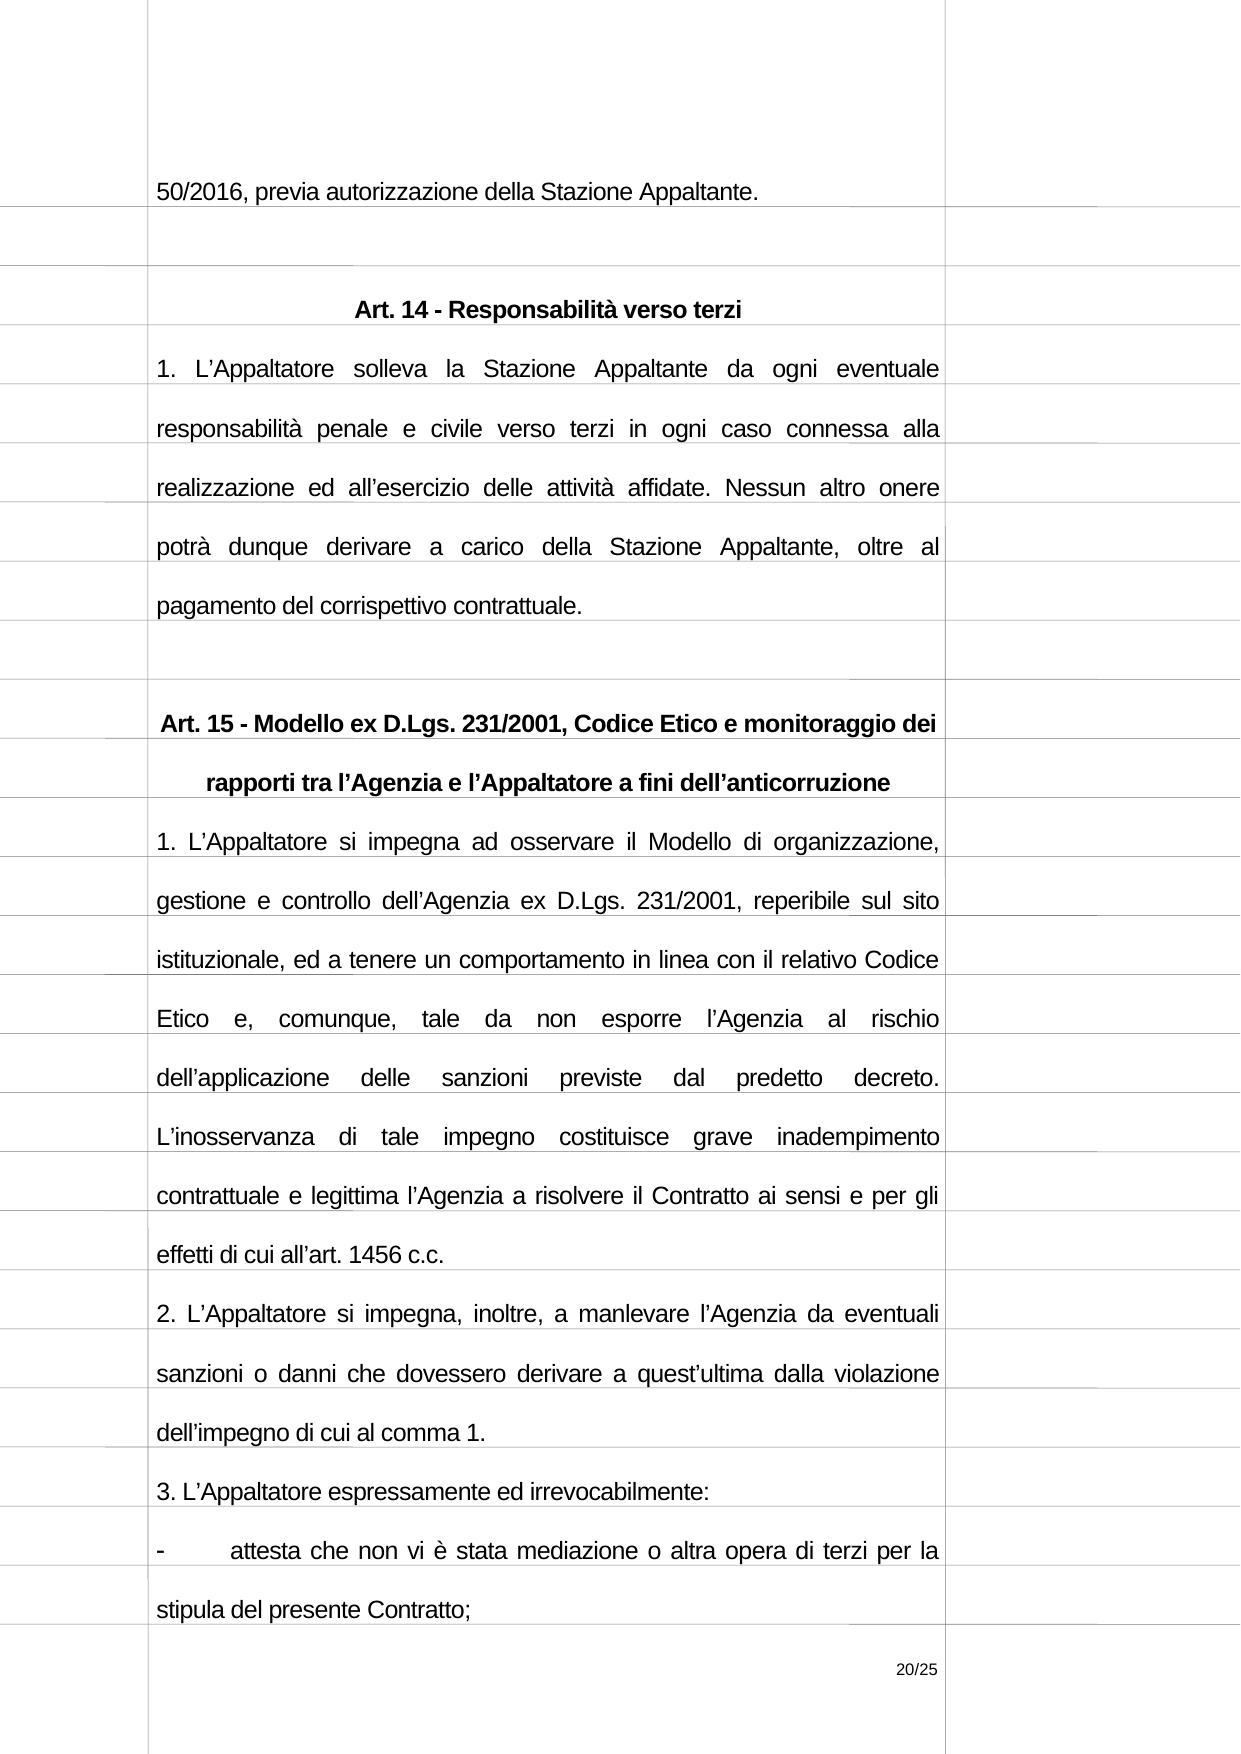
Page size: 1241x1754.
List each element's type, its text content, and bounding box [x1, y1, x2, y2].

list stipula del presente Contratto; [156, 1566, 941, 1623]
text Art. 15 - Modello ex D.Lgs. 231/2001, Codice Etico e monitoraggio dei [156, 685, 941, 738]
text Art. 14 - Responsabilità verso terzi [156, 272, 941, 324]
list [156, 1625, 941, 1630]
text dell’applicazione delle sanzioni previste dal predetto decreto. [156, 1034, 941, 1092]
text sanzioni o danni che dovessero derivare a quest’ultima dalla violazione [156, 1330, 941, 1387]
text pagamento del corrispettivo contrattuale. [156, 562, 941, 619]
text [156, 1448, 941, 1453]
list attesta che non vi è stata mediazione o altra opera di terzi per la [156, 1512, 941, 1564]
text gestione e controllo dell’Agenzia ex D.Lgs. 231/2001, reperibile sul sito [156, 857, 941, 915]
text [156, 326, 941, 331]
text realizzazione ed all’esercizio delle attività affidate. Nessun altro onere [156, 444, 941, 501]
text dell’impegno di cui al comma 1. [156, 1389, 941, 1446]
text 1. L’Appaltatore solleva la Stazione Appaltante da ogni eventuale [156, 331, 941, 383]
text L’inosservanza di tale impegno costituisce grave inadempimento [156, 1093, 941, 1151]
text Etico e, comunque, tale da non esporre l’Agenzia al rischio [156, 975, 941, 1033]
text potrà dunque derivare a carico della Stazione Appaltante, oltre al [156, 503, 941, 560]
text 3. L’Appaltatore espressamente ed irrevocabilmente: [156, 1453, 941, 1505]
text [156, 1507, 941, 1512]
text responsabilità penale e civile verso terzi in ogni caso connessa alla [156, 385, 941, 442]
text 1. L’Appaltatore si impegna ad osservare il Modello di organizzazione, [156, 803, 941, 856]
text contrattuale e legittima l’Agenzia a risolvere il Contratto ai sensi e per gli [156, 1152, 941, 1210]
text 50/2016, previa autorizzazione della Stazione Appaltante. [156, 153, 941, 206]
text istituzionale, ed a tenere un comportamento in linea con il relativo Codice [156, 916, 941, 974]
text 2. L’Appaltatore si impegna, inoltre, a manlevare l’Agenzia da eventuali [156, 1276, 941, 1328]
text rapporti tra l’Agenzia e l’Appaltatore a fini dell’anticorruzione [156, 739, 941, 797]
text [156, 798, 941, 803]
text effetti di cui all’art. 1456 c.c. [156, 1212, 941, 1269]
